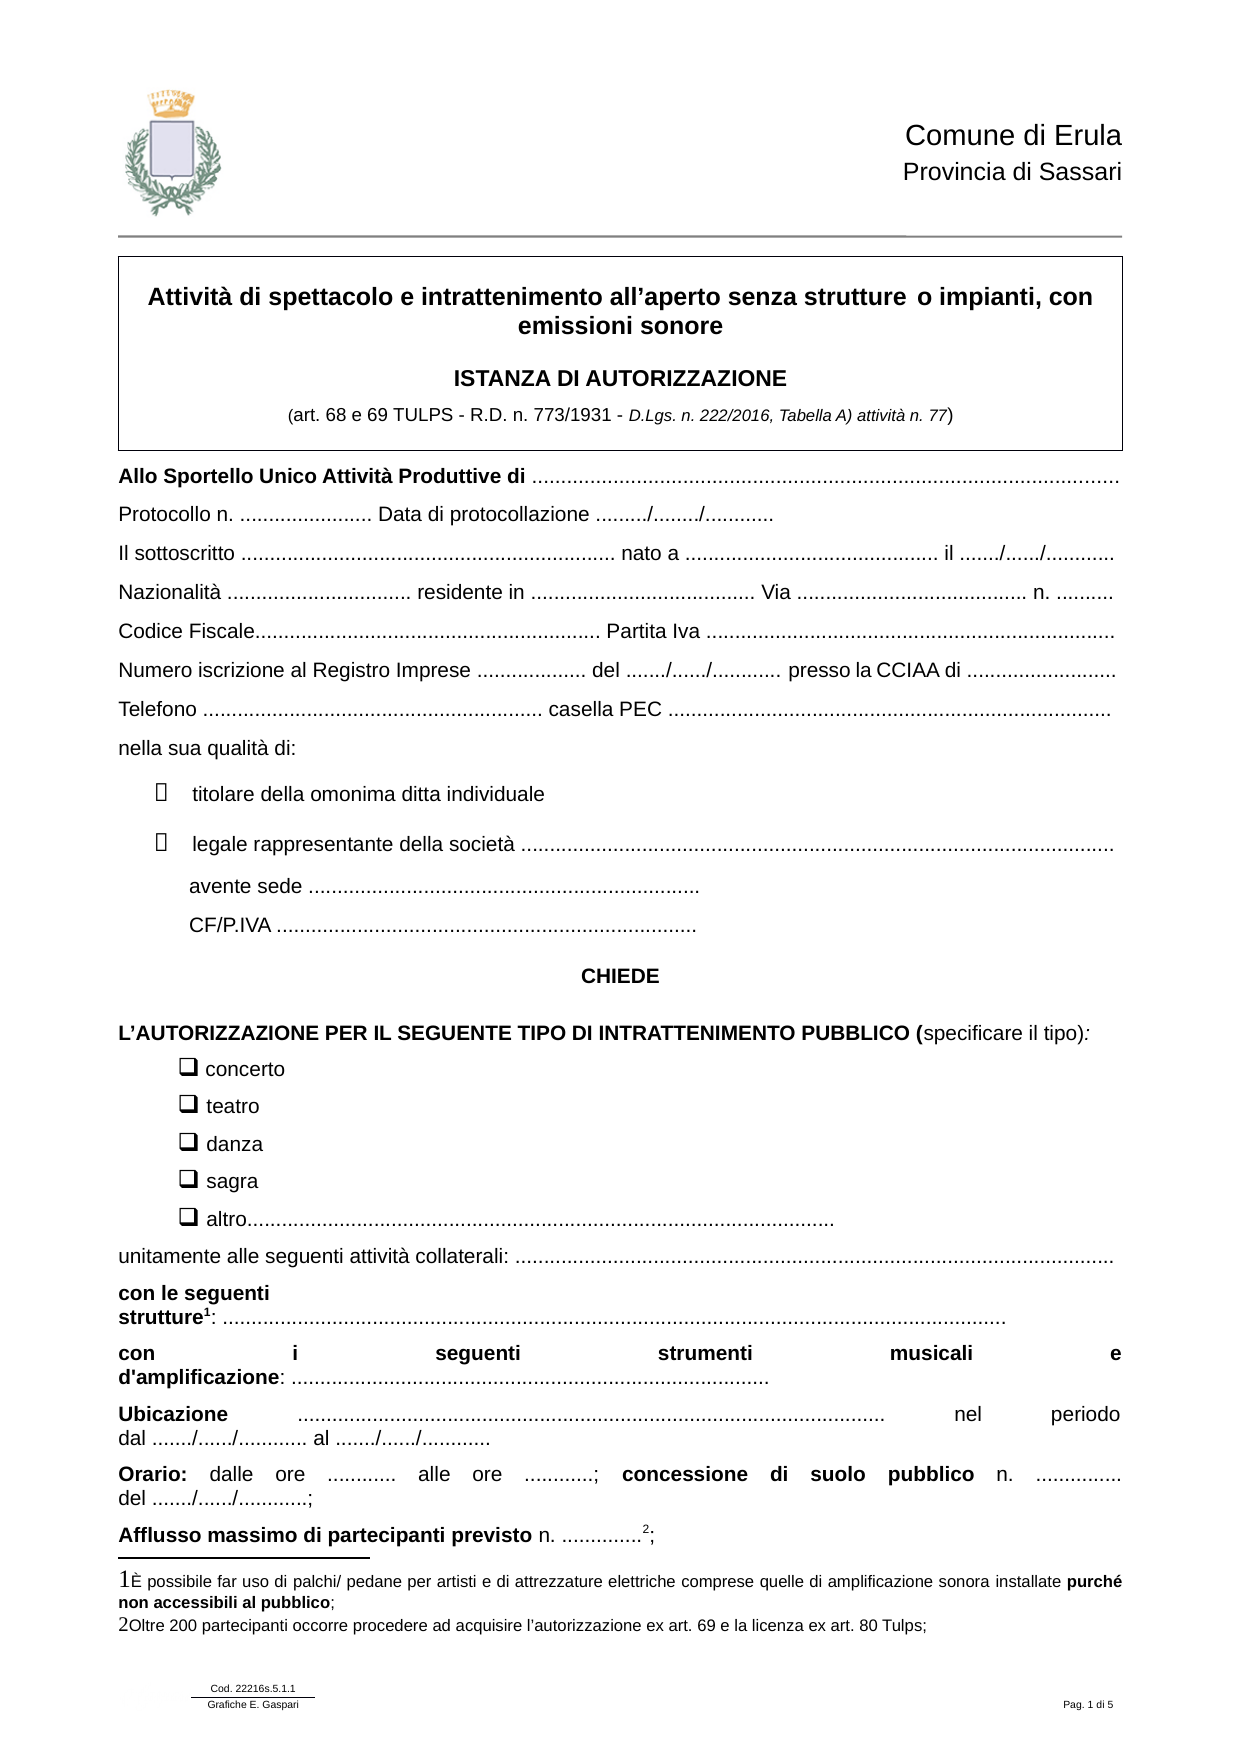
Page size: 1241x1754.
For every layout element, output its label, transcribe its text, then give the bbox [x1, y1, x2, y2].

text Allo Sportello Unico Attività Produttive di [118, 463, 1122, 487]
text Codice Fiscale............................................................ Partita Iva ....................................................................... [118, 619, 1122, 643]
text unitamente alle seguenti attività collaterali: ........................................................................................................ [118, 1244, 1122, 1268]
text Il sottoscritto ................................................................. nato a ............................................ il ......./....../............ [118, 541, 1122, 565]
text Numero iscrizione al Registro Imprese ................... del ......./....../............ presso la CCIAA di .......................... [118, 658, 1122, 682]
text  titolare della omonima ditta individuale [153, 774, 1122, 808]
text È possibile far uso di palchi/ pedane per artisti e di attrezzature elettriche comprese quelle di amplificazione sonora installate purché non accessibili al pubblico; [118, 1564, 1122, 1612]
text  altro...................................................................................................... [177, 1207, 1122, 1232]
text CF/P.IVA ......................................................................... [189, 913, 1122, 937]
text con i seguenti strumenti musicali e d'amplificazione: ................................................................................... [118, 1341, 1122, 1389]
text  legale rappresentante della società ....................................................................................................... [153, 824, 1122, 858]
text Provincia di Sassari [224, 157, 1122, 185]
text Orario: dalle ore ............ alle ore ............; concessione di suolo pubblico n. ............... del ......./....../............; [118, 1462, 1122, 1510]
text con le seguenti strutture: ........................................................................................................................................ [118, 1281, 1122, 1329]
text nella sua qualità di: [118, 735, 1122, 759]
text L’AUTORIZZAZIONE PER IL SEGUENTE TIPO DI INTRATTENIMENTO PUBBLICO (specificare il tipo): [118, 1020, 1122, 1044]
text Oltre 200 partecipanti occorre procedere ad acquisire l’autorizzazione ex art. 69 e la licenza ex art. 80 Tulps; [118, 1612, 1122, 1636]
text avente sede .................................................................... [189, 874, 1122, 898]
text  sagra [177, 1169, 1122, 1194]
text Protocollo n. ....................... Data di protocollazione ........./......../............ [118, 502, 1122, 526]
text  danza [177, 1132, 1122, 1157]
table_header Attività di spettacolo e intrattenimento all’aperto senza strutture o impianti, con emissioni sonore ISTANZA DI AUTORIZZAZIONE (art. 68 e 69 TULPS - R.D. n. 773/1931 - D.Lgs. n. 222/2016, Tabella A) attività n. 77) [119, 257, 1122, 450]
picture [122, 87, 224, 219]
text Telefono ........................................................... casella PEC ............................................................................. [118, 697, 1122, 721]
text Comune di Erula [224, 118, 1122, 152]
text Afflusso massimo di partecipanti previsto n. ..............; [118, 1522, 1122, 1546]
text  teatro [177, 1094, 1122, 1119]
text CHIEDE [118, 964, 1122, 988]
text Nazionalità ................................ residente in ....................................... Via ........................................ n. .......... [118, 580, 1122, 604]
text Ubicazione ...................................................................................................... nel periodo dal ......./....../............ al ......./....../............ [118, 1402, 1122, 1449]
text  concerto [177, 1057, 1122, 1082]
